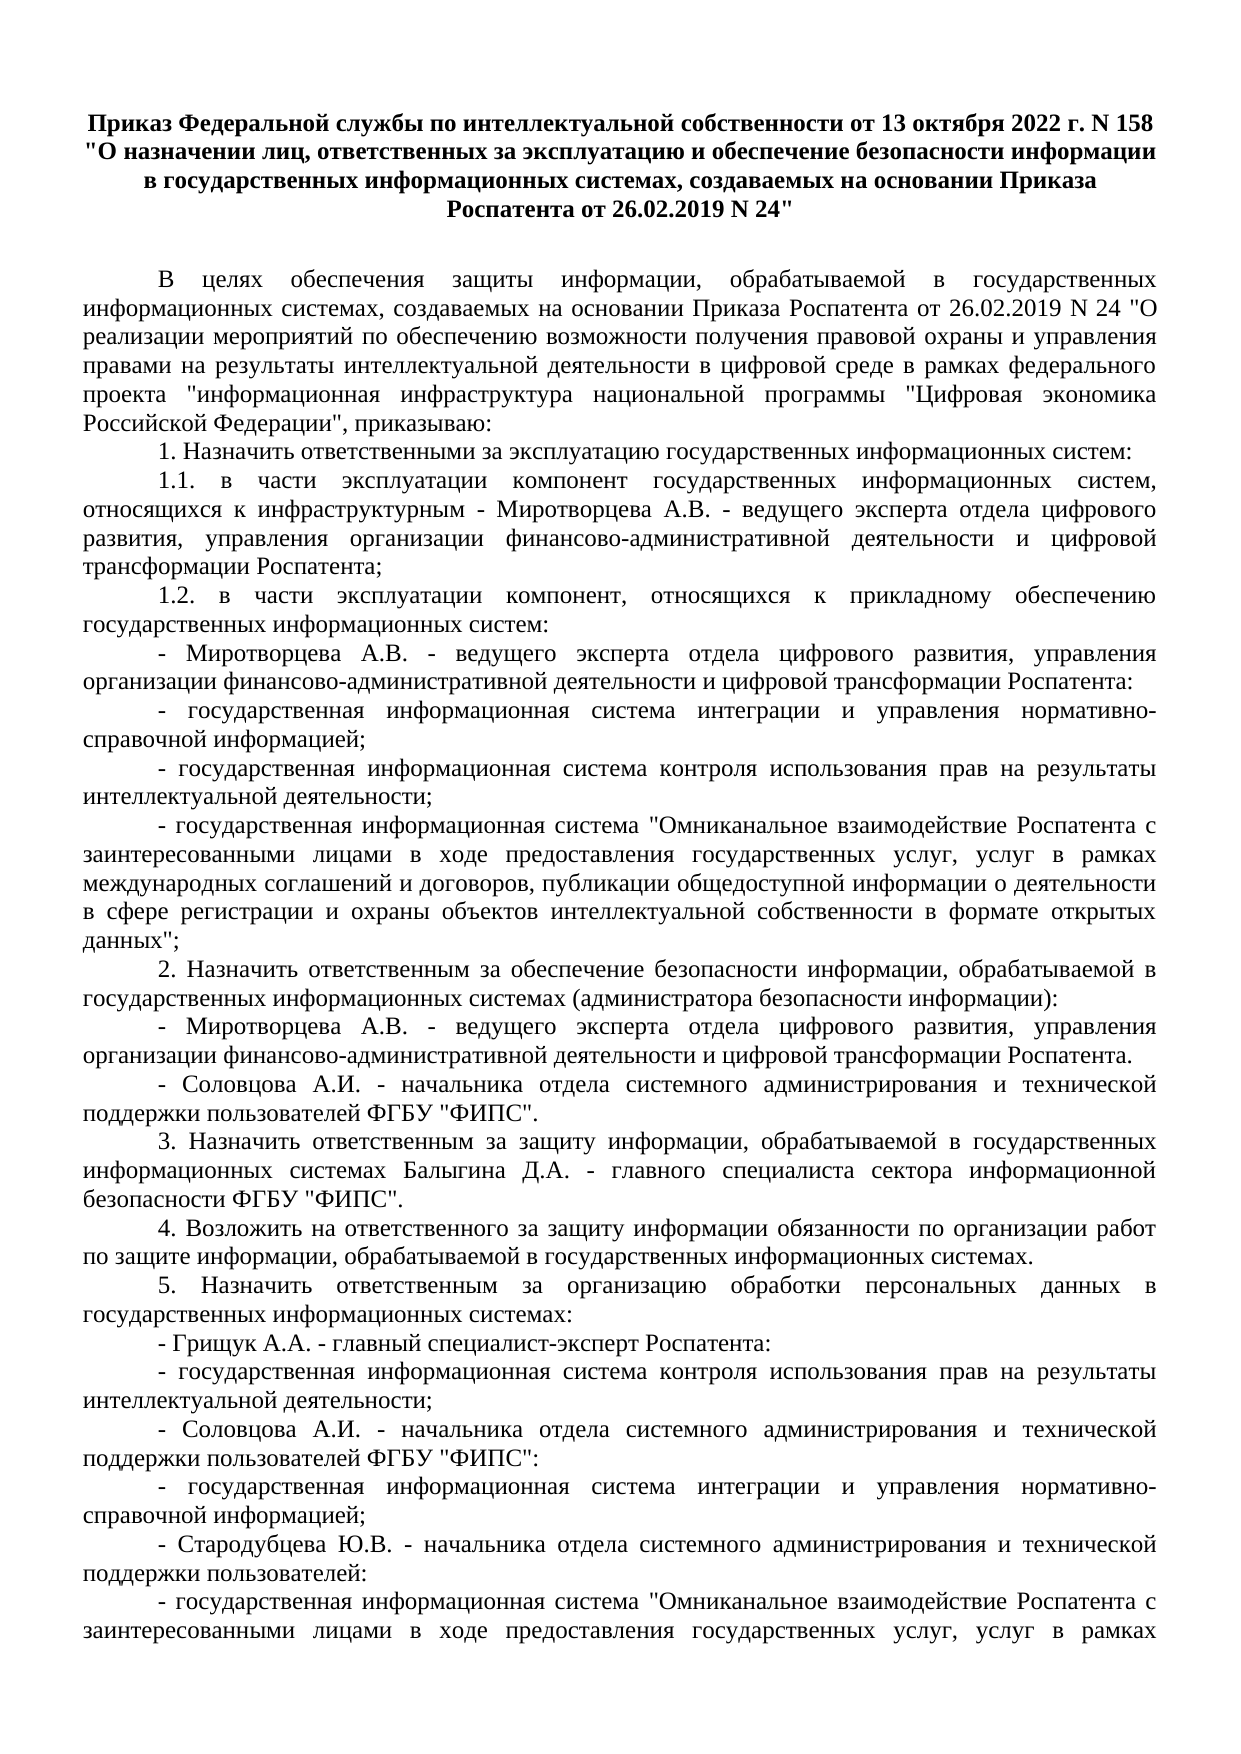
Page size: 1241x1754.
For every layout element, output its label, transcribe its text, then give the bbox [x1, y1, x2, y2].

text - государственная информационная система контроля использования прав на результаты интеллектуальной деятельности; [83, 753, 1157, 810]
text - Стародубцева Ю.В. - начальника отдела системного администрирования и технической поддержки пользователей: [83, 1529, 1157, 1586]
text 3. Назначить ответственным за защиту информации, обрабатываемой в государственных информационных системах Балыгина Д.А. - главного специалиста сектора информационной безопасности ФГБУ "ФИПС". [83, 1126, 1157, 1213]
text - государственная информационная система контроля использования прав на результаты интеллектуальной деятельности; [83, 1356, 1157, 1414]
text - Миротворцева А.В. - ведущего эксперта отдела цифрового развития, управления организации финансово-административной деятельности и цифровой трансформации Роспатента. [83, 1011, 1157, 1069]
subtitle Приказ Федеральной службы по интеллектуальной собственности от 13 октября 2022 г. N 158 "О назначении лиц, ответственных за эксплуатацию и обеспечение безопасности информации в государственных информационных системах, создаваемых на основании Приказа Роспатента от 26.02.2019 N 24" [83, 108, 1157, 223]
text - Соловцова А.И. - начальника отдела системного администрирования и технической поддержки пользователей ФГБУ "ФИПС". [83, 1069, 1157, 1126]
text - государственная информационная система "Омниканальное взаимодействие Роспатента с заинтересованными лицами в ходе предоставления государственных услуг, услуг в рамках [83, 1586, 1157, 1644]
text - государственная информационная система интеграции и управления нормативно-справочной информацией; [83, 1471, 1157, 1529]
text 2. Назначить ответственным за обеспечение безопасности информации, обрабатываемой в государственных информационных системах (администратора безопасности информации): [83, 954, 1157, 1011]
text - Грищук А.А. - главный специалист-эксперт Роспатента: [83, 1328, 1157, 1356]
text - Миротворцева А.В. - ведущего эксперта отдела цифрового развития, управления организации финансово-административной деятельности и цифровой трансформации Роспатента: [83, 638, 1157, 695]
text В целях обеспечения защиты информации, обрабатываемой в государственных информационных системах, создаваемых на основании Приказа Роспатента от 26.02.2019 N 24 "О реализации мероприятий по обеспечению возможности получения правовой охраны и управления правами на результаты интеллектуальной деятельности в цифровой среде в рамках федерального проекта "информационная инфраструктура национальной программы "Цифровая экономика Российской Федерации", приказываю: [83, 264, 1157, 436]
text 1.2. в части эксплуатации компонент, относящихся к прикладному обеспечению государственных информационных систем: [83, 580, 1157, 638]
text - государственная информационная система "Омниканальное взаимодействие Роспатента с заинтересованными лицами в ходе предоставления государственных услуг, услуг в рамках международных соглашений и договоров, публикации общедоступной информации о деятельности в сфере регистрации и охраны объектов интеллектуальной собственности в формате открытых данных"; [83, 810, 1157, 954]
text - Соловцова А.И. - начальника отдела системного администрирования и технической поддержки пользователей ФГБУ "ФИПС": [83, 1414, 1157, 1471]
text 1.1. в части эксплуатации компонент государственных информационных систем, относящихся к инфраструктурным - Миротворцева А.В. - ведущего эксперта отдела цифрового развития, управления организации финансово-административной деятельности и цифровой трансформации Роспатента; [83, 465, 1157, 580]
text 4. Возложить на ответственного за защиту информации обязанности по организации работ по защите информации, обрабатываемой в государственных информационных системах. [83, 1213, 1157, 1270]
text 5. Назначить ответственным за организацию обработки персональных данных в государственных информационных системах: [83, 1270, 1157, 1328]
text - государственная информационная система интеграции и управления нормативно-справочной информацией; [83, 695, 1157, 753]
text 1. Назначить ответственными за эксплуатацию государственных информационных систем: [83, 436, 1157, 465]
